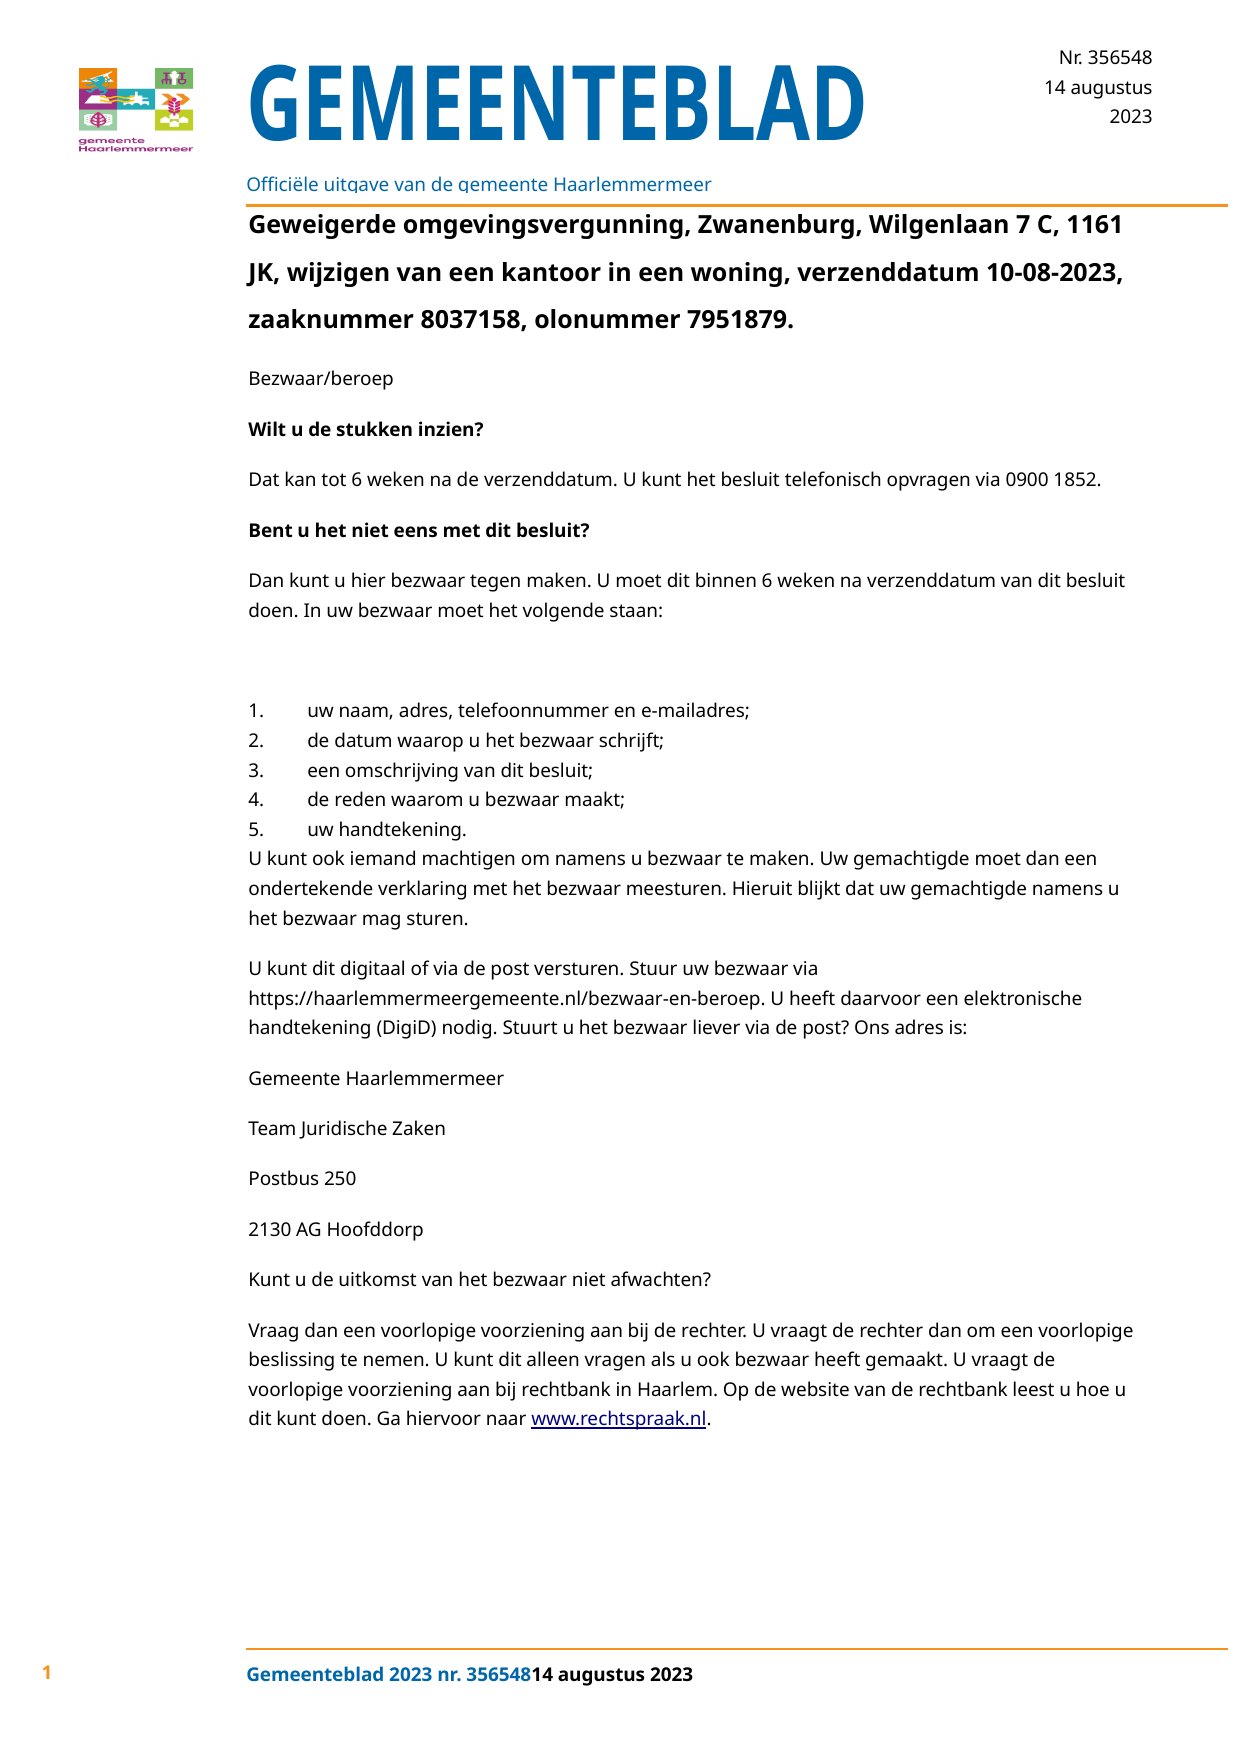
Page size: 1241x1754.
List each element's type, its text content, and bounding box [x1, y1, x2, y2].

text Team Juridische Zaken [248, 1115, 1152, 1141]
text U kunt ook iemand machtigen om namens u bezwaar te maken. Uw gemachtigde moet dan een ondertekende verklaring met het bezwaar meesturen. Hieruit blijkt dat uw gemachtigde namens u het bezwaar mag sturen. [248, 846, 1152, 930]
text Postbus 250 [248, 1166, 1152, 1191]
list de datum waarop u het bezwaar schrijft; [248, 727, 1152, 753]
text Vraag dan een voorlopige voorziening aan bij de rechter. U vraagt de rechter dan om een voorlopige beslissing te nemen. U kunt dit alleen vragen als u ook bezwaar heeft gemaakt. U vraagt de voorlopige voorziening aan bij rechtbank in Haarlem. Op de website van de rechtbank leest u hoe u dit kunt doen. Ga hiervoor naar www.rechtspraak.nl. [248, 1317, 1152, 1431]
picture [41, 47, 231, 172]
list uw handtekening. [248, 816, 1152, 842]
text Bent u het niet eens met dit besluit? [248, 517, 1152, 542]
text Gemeente Haarlemmermeer [248, 1065, 1152, 1090]
text Bezwaar/beroep [248, 366, 1152, 391]
text Dat kan tot 6 weken na de verzenddatum. U kunt het besluit telefonisch opvragen via 0900 1852. [248, 466, 1152, 492]
list de reden waarom u bezwaar maakt; [248, 786, 1152, 812]
text U kunt dit digitaal of via de post versturen. Stuur uw bezwaar via https://haarlemmermeergemeente.nl/bezwaar-en-beroep. U heeft daarvoor een elektronische handtekening (DigiD) nodig. Stuurt u het bezwaar liever via de post? Ons adres is: [248, 955, 1152, 1040]
list uw naam, adres, telefoonnummer en e-mailadres; [248, 698, 1152, 723]
text Kunt u de uitkomst van het bezwaar niet afwachten? [248, 1266, 1152, 1292]
list een omschrijving van dit besluit; [248, 757, 1152, 782]
text Dan kunt u hier bezwaar tegen maken. U moet dit binnen 6 weken na verzenddatum van dit besluit doen. In uw bezwaar moet het volgende staan: [248, 567, 1152, 622]
text Wilt u de stukken inzien? [248, 416, 1152, 442]
text Geweigerde omgevingsvergunning, Zwanenburg, Wilgenlaan 7 C, 1161 JK, wijzigen van een kantoor in een woning, verzenddatum 10-08-2023, zaaknummer 8037158, olonummer 7951879. [248, 207, 1152, 336]
text 2130 AG Hoofddorp [248, 1216, 1152, 1242]
